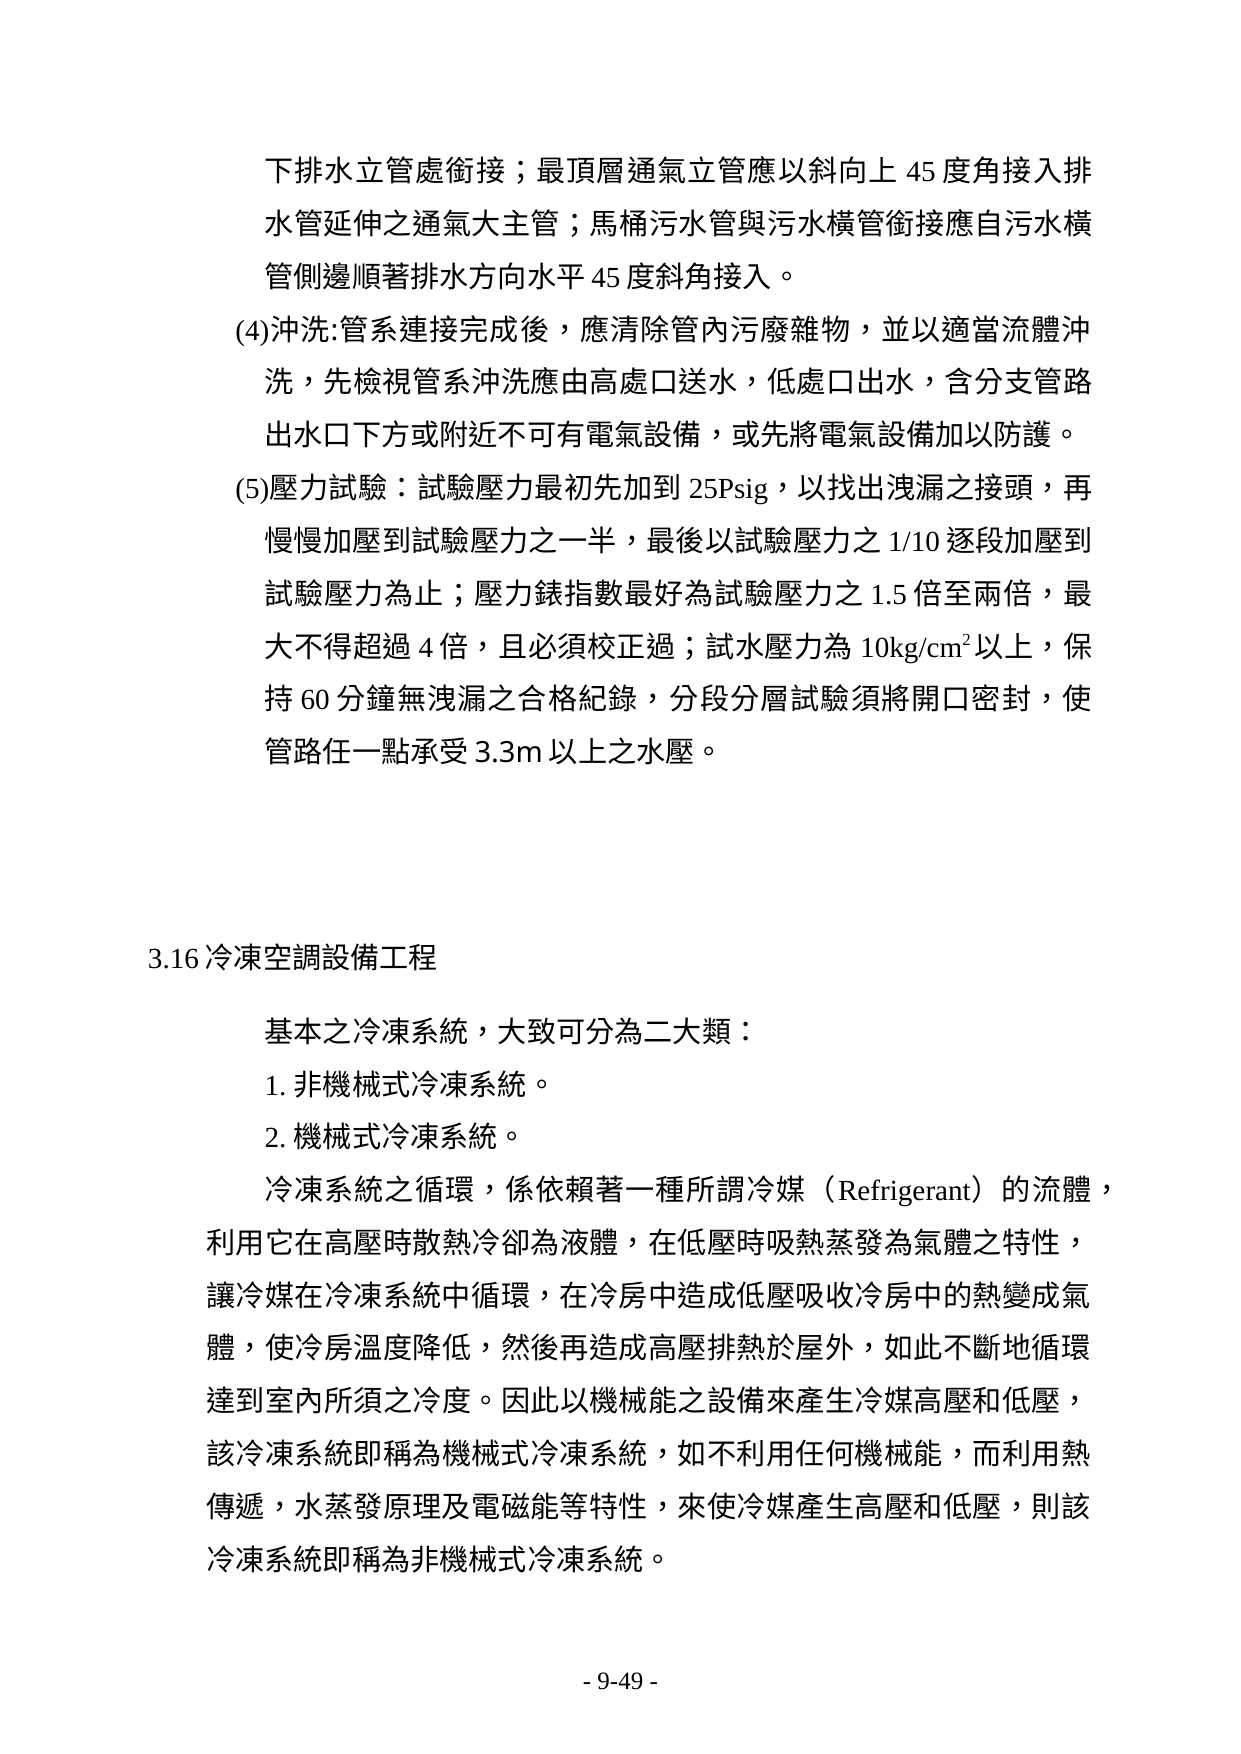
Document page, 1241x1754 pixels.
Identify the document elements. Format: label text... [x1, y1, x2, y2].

text (5)壓力試驗：試驗壓力最初先加到25Psig，以找出洩漏之接頭，再慢慢加壓到試驗壓力之一半，最後以試驗壓力之1/10逐段加壓到試驗壓力為止；壓力錶指數最好為試驗壓力之1.5倍至兩倍，最大不得超過4倍，且必須校正過；試水壓力為10kg/cm2以上，保持60分鐘無洩漏之合格紀錄，分段分層試驗須將開口密封，使管路任一點承受3.3m以上之水壓。 [235, 465, 1092, 771]
text 2. 機械式冷凍系統。 [206, 1114, 1092, 1156]
text 基本之冷凍系統，大致可分為二大類： [206, 1008, 1092, 1051]
text 1. 非機械式冷凍系統。 [206, 1061, 1092, 1103]
subtitle 3.16冷凍空調設備工程 [148, 934, 1092, 977]
text 下排水立管處銜接；最頂層通氣立管應以斜向上45度角接入排水管延伸之通氣大主管；馬桶污水管與污水橫管銜接應自污水橫管側邊順著排水方向水平45度斜角接入。 [235, 148, 1092, 296]
text (4)沖洗:管系連接完成後，應清除管內污廢雜物，並以適當流體沖洗，先檢視管系沖洗應由高處口送水，低處口出水，含分支管路出水口下方或附近不可有電氣設備，或先將電氣設備加以防護。 [235, 306, 1092, 454]
text 冷凍系統之循環，係依賴著一種所謂冷媒（Refrigerant）的流體，利用它在高壓時散熱冷卻為液體，在低壓時吸熱蒸發為氣體之特性，讓冷媒在冷凍系統中循環，在冷房中造成低壓吸收冷房中的熱變成氣體，使冷房溫度降低，然後再造成高壓排熱於屋外，如此不斷地循環，達到室內所須之冷度。因此以機械能之設備來產生冷媒高壓和低壓，該冷凍系統即稱為機械式冷凍系統，如不利用任何機械能，而利用熱傳遞，水蒸發原理及電磁能等特性，來使冷媒產生高壓和低壓，則該冷凍系統即稱為非機械式冷凍系統。 [206, 1167, 1092, 1579]
